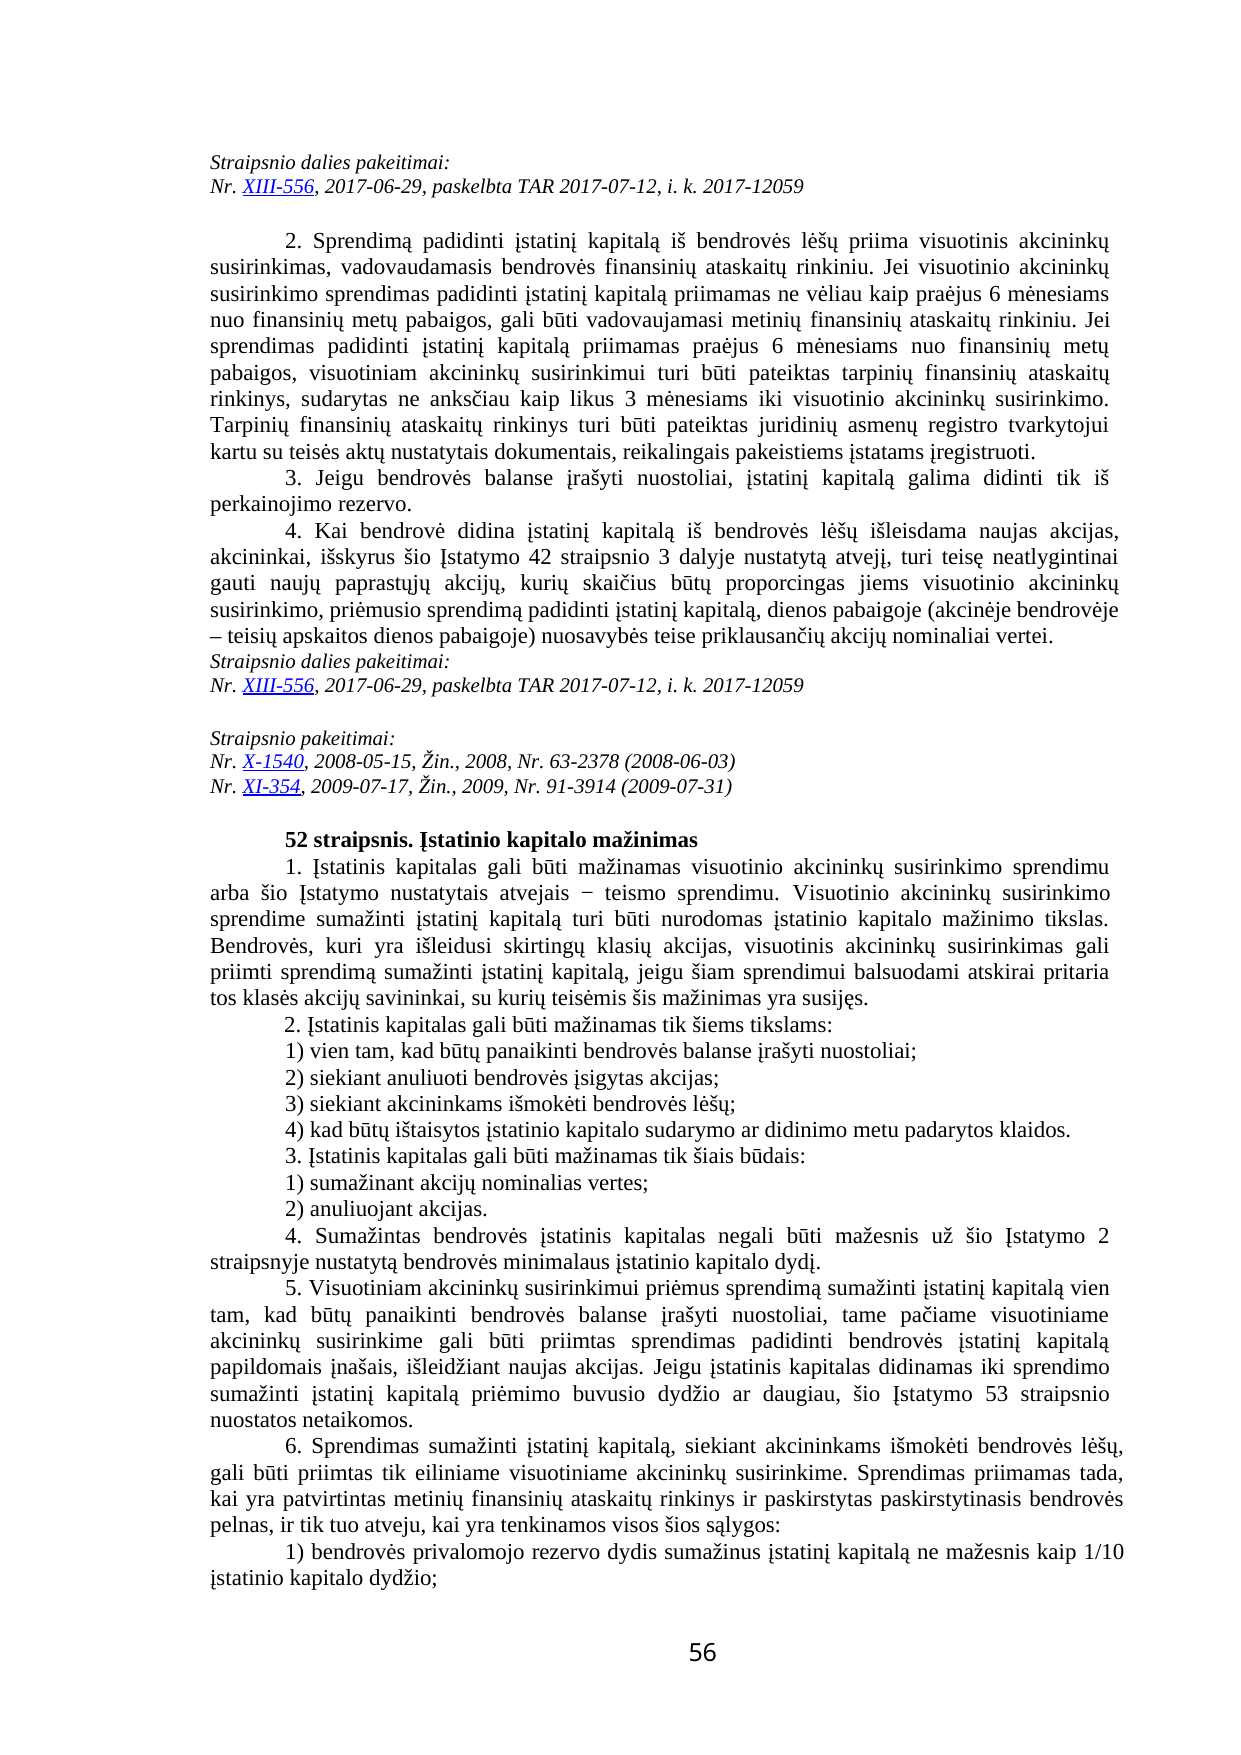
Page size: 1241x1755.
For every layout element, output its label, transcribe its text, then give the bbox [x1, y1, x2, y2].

text 3. Jeigu bendrovės balanse įrašyti nuostoliai, įstatinį kapitalą galima didinti tik iš perkainojimo rezervo. [210, 464, 1111, 517]
text 5. Visuotiniam akcininkų susirinkimui priėmus sprendimą sumažinti įstatinį kapitalą vien tam, kad būtų panaikinti bendrovės balanse įrašyti nuostoliai, tame pačiame visuotiniame akcininkų susirinkime gali būti priimtas sprendimas padidinti bendrovės įstatinį kapitalą papildomais įnašais, išleidžiant naujas akcijas. Jeigu įstatinis kapitalas didinamas iki sprendimo sumažinti įstatinį kapitalą priėmimo buvusio dydžio ar daugiau, šio Įstatymo 53 straipsnio nuostatos netaikomos. [210, 1274, 1111, 1432]
text 4. Sumažintas bendrovės įstatinis kapitalas negali būti mažesnis už šio Įstatymo 2 straipsnyje nustatytą bendrovės minimalaus įstatinio kapitalo dydį. [210, 1222, 1111, 1274]
text 2) anuliuojant akcijas. [210, 1195, 1111, 1222]
text 1) vien tam, kad būtų panaikinti bendrovės balanse įrašyti nuostoliai; [210, 1037, 1111, 1063]
text 3) siekiant akcininkams išmokėti bendrovės lėšų; [210, 1090, 1111, 1116]
text 2. Įstatinis kapitalas gali būti mažinamas tik šiems tikslams: [210, 1011, 1111, 1037]
text 2) siekiant anuliuoti bendrovės įsigytas akcijas; [210, 1063, 1111, 1090]
text Nr. X-1540, 2008-05-15, Žin., 2008, Nr. 63-2378 (2008-06-03) [210, 749, 1111, 773]
text Straipsnio dalies pakeitimai: [210, 150, 1120, 174]
text 2. Sprendimą padidinti įstatinį kapitalą iš bendrovės lėšų priima visuotinis akcininkų susirinkimas, vadovaudamasis bendrovės finansinių ataskaitų rinkiniu. Jei visuotinio akcininkų susirinkimo sprendimas padidinti įstatinį kapitalą priimamas ne vėliau kaip praėjus 6 mėnesiams nuo finansinių metų pabaigos, gali būti vadovaujamasi metinių finansinių ataskaitų rinkiniu. Jei sprendimas padidinti įstatinį kapitalą priimamas praėjus 6 mėnesiams nuo finansinių metų pabaigos, visuotiniam akcininkų susirinkimui turi būti pateiktas tarpinių finansinių ataskaitų rinkinys, sudarytas ne anksčiau kaip likus 3 mėnesiams iki visuotinio akcininkų susirinkimo. Tarpinių finansinių ataskaitų rinkinys turi būti pateiktas juridinių asmenų registro tvarkytojui kartu su teisės aktų nustatytais dokumentais, reikalingais pakeistiems įstatams įregistruoti. [210, 227, 1111, 464]
text 3. Įstatinis kapitalas gali būti mažinamas tik šiais būdais: [210, 1143, 1111, 1169]
text Nr. XIII-556, 2017-06-29, paskelbta TAR 2017-07-12, i. k. 2017-12059 [210, 673, 1120, 697]
text Nr. XIII-556, 2017-06-29, paskelbta TAR 2017-07-12, i. k. 2017-12059 [210, 174, 1120, 198]
text 4. Kai bendrovė didina įstatinį kapitalą iš bendrovės lėšų išleisdama naujas akcijas, akcininkai, išskyrus šio Įstatymo 42 straipsnio 3 dalyje nustatytą atvejį, turi teisę neatlygintinai gauti naujų paprastųjų akcijų, kurių skaičius būtų proporcingas jiems visuotinio akcininkų susirinkimo, priėmusio sprendimą padidinti įstatinį kapitalą, dienos pabaigoje (akcinėje bendrovėje – teisių apskaitos dienos pabaigoje) nuosavybės teise priklausančių akcijų nominaliai vertei. [210, 517, 1120, 648]
text Straipsnio dalies pakeitimai: [210, 648, 1120, 673]
text 1. Įstatinis kapitalas gali būti mažinamas visuotinio akcininkų susirinkimo sprendimu arba šio Įstatymo nustatytais atvejais − teismo sprendimu. Visuotinio akcininkų susirinkimo sprendime sumažinti įstatinį kapitalą turi būti nurodomas įstatinio kapitalo mažinimo tikslas. Bendrovės, kuri yra išleidusi skirtingų klasių akcijas, visuotinis akcininkų susirinkimas gali priimti sprendimą sumažinti įstatinį kapitalą, jeigu šiam sprendimui balsuodami atskirai pritaria tos klasės akcijų savininkai, su kurių teisėmis šis mažinimas yra susijęs. [210, 853, 1111, 1011]
text Nr. XI-354, 2009-07-17, Žin., 2009, Nr. 91-3914 (2009-07-31) [210, 773, 1120, 798]
text Straipsnio pakeitimai: [210, 725, 1111, 749]
text 6. Sprendimas sumažinti įstatinį kapitalą, siekiant akcininkams išmokėti bendrovės lėšų, gali būti priimtas tik eiliniame visuotiniame akcininkų susirinkime. Sprendimas priimamas tada, kai yra patvirtintas metinių finansinių ataskaitų rinkinys ir paskirstytas paskirstytinasis bendrovės pelnas, ir tik tuo atveju, kai yra tenkinamos visos šios sąlygos: [210, 1432, 1126, 1538]
text 4) kad būtų ištaisytos įstatinio kapitalo sudarymo ar didinimo metu padarytos klaidos. [210, 1116, 1111, 1143]
text 52 straipsnis. Įstatinio kapitalo mažinimas [210, 826, 1111, 853]
text 1) sumažinant akcijų nominalias vertes; [210, 1169, 1111, 1195]
text 1) bendrovės privalomojo rezervo dydis sumažinus įstatinį kapitalą ne mažesnis kaip 1/10 įstatinio kapitalo dydžio; [210, 1538, 1126, 1591]
